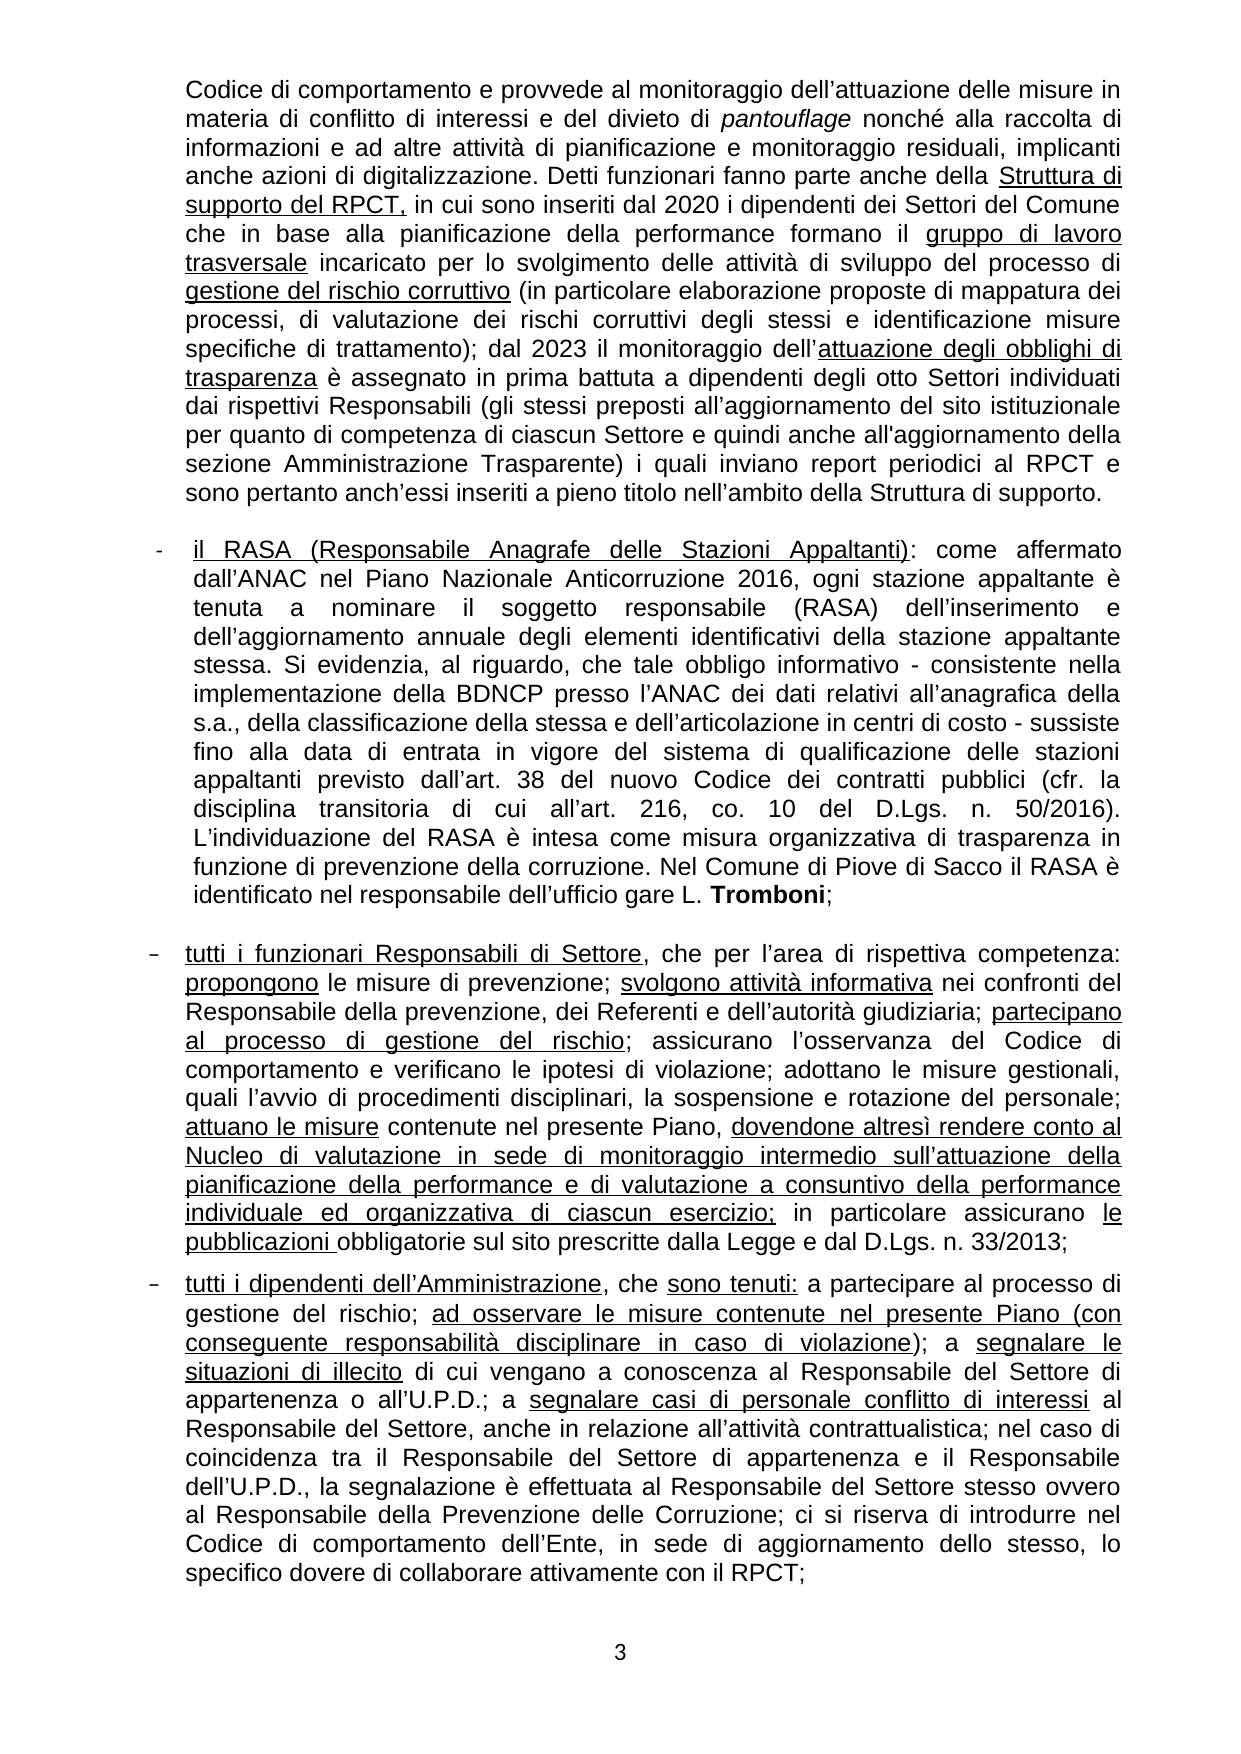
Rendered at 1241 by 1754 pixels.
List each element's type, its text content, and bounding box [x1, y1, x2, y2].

list tutti i funzionari Responsabili di Settore, che per l’area di rispettiva competenza: propongono le misure di prevenzione; svolgono attività informativa nei confronti del Responsabile della prevenzione, dei Referenti e dell’autorità giudiziaria; partecipano al processo di gestione del rischio; assicurano l’osservanza del Codice di comportamento e verificano le ipotesi di violazione; adottano le misure gestionali, quali l’avvio di procedimenti disciplinari, la sospensione e rotazione del personale; attuano le misure contenute nel presente Piano, dovendone altresì rendere conto al Nucleo di valutazione in sede di monitoraggio intermedio sull’attuazione della pianificazione della performance e di valutazione a consuntivo della performance individuale ed organizzativa di ciascun esercizio; in particolare assicurano le pubblicazioni obbligatorie sul sito prescritte dalla Legge e dal D.Lgs. n. 33/2013; [148, 938, 1122, 1256]
list il RASA (Responsabile Anagrafe delle Stazioni Appaltanti): come affermato dall’ANAC nel Piano Nazionale Anticorruzione 2016, ogni stazione appaltante è tenuta a nominare il soggetto responsabile (RASA) dell’inserimento e dell’aggiornamento annuale degli elementi identificativi della stazione appaltante stessa. Si evidenzia, al riguardo, che tale obbligo informativo - consistente nella implementazione della BDNCP presso l’ANAC dei dati relativi all’anagrafica della s.a., della classificazione della stessa e dell’articolazione in centri di costo - sussiste fino alla data di entrata in vigore del sistema di qualificazione delle stazioni appaltanti previsto dall’art. 38 del nuovo Codice dei contratti pubblici (cfr. la disciplina transitoria di cui all’art. 216, co. 10 del D.Lgs. n. 50/2016). L’individuazione del RASA è intesa come misura organizzativa di trasparenza in funzione di prevenzione della corruzione. Nel Comune di Piove di Sacco il RASA è identificato nel responsabile dell’ufficio gare L. Tromboni; [156, 535, 1122, 909]
list Codice di comportamento e provvede al monitoraggio dell’attuazione delle misure in materia di conflitto di interessi e del divieto di pantouflage nonché alla raccolta di informazioni e ad altre attività di pianificazione e monitoraggio residuali, implicanti anche azioni di digitalizzazione. Detti funzionari fanno parte anche della Struttura di supporto del RPCT, in cui sono inseriti dal 2020 i dipendenti dei Settori del Comune che in base alla pianificazione della performance formano il gruppo di lavoro trasversale incaricato per lo svolgimento delle attività di sviluppo del processo di gestione del rischio corruttivo (in particolare elaborazione proposte di mappatura dei processi, di valutazione dei rischi corruttivi degli stessi e identificazione misure specifiche di trattamento); dal 2023 il monitoraggio dell’attuazione degli obblighi di trasparenza è assegnato in prima battuta a dipendenti degli otto Settori individuati dai rispettivi Responsabili (gli stessi preposti all’aggiornamento del sito istituzionale per quanto di competenza di ciascun Settore e quindi anche all'aggiornamento della sezione Amministrazione Trasparente) i quali inviano report periodici al RPCT e sono pertanto anch’essi inseriti a pieno titolo nell’ambito della Struttura di supporto. [148, 75, 1122, 506]
list tutti i dipendenti dell’Amministrazione, che sono tenuti: a partecipare al processo di gestione del rischio; ad osservare le misure contenute nel presente Piano (con conseguente responsabilità disciplinare in caso di violazione); a segnalare le situazioni di illecito di cui vengano a conoscenza al Responsabile del Settore di appartenenza o all’U.P.D.; a segnalare casi di personale conflitto di interessi al Responsabile del Settore, anche in relazione all’attività contrattualistica; nel caso di coincidenza tra il Responsabile del Settore di appartenenza e il Responsabile dell’U.P.D., la segnalazione è effettuata al Responsabile del Settore stesso ovvero al Responsabile della Prevenzione delle Corruzione; ci si riserva di introdurre nel Codice di comportamento dell’Ente, in sede di aggiornamento dello stesso, lo specifico dovere di collaborare attivamente con il RPCT; [148, 1268, 1122, 1586]
